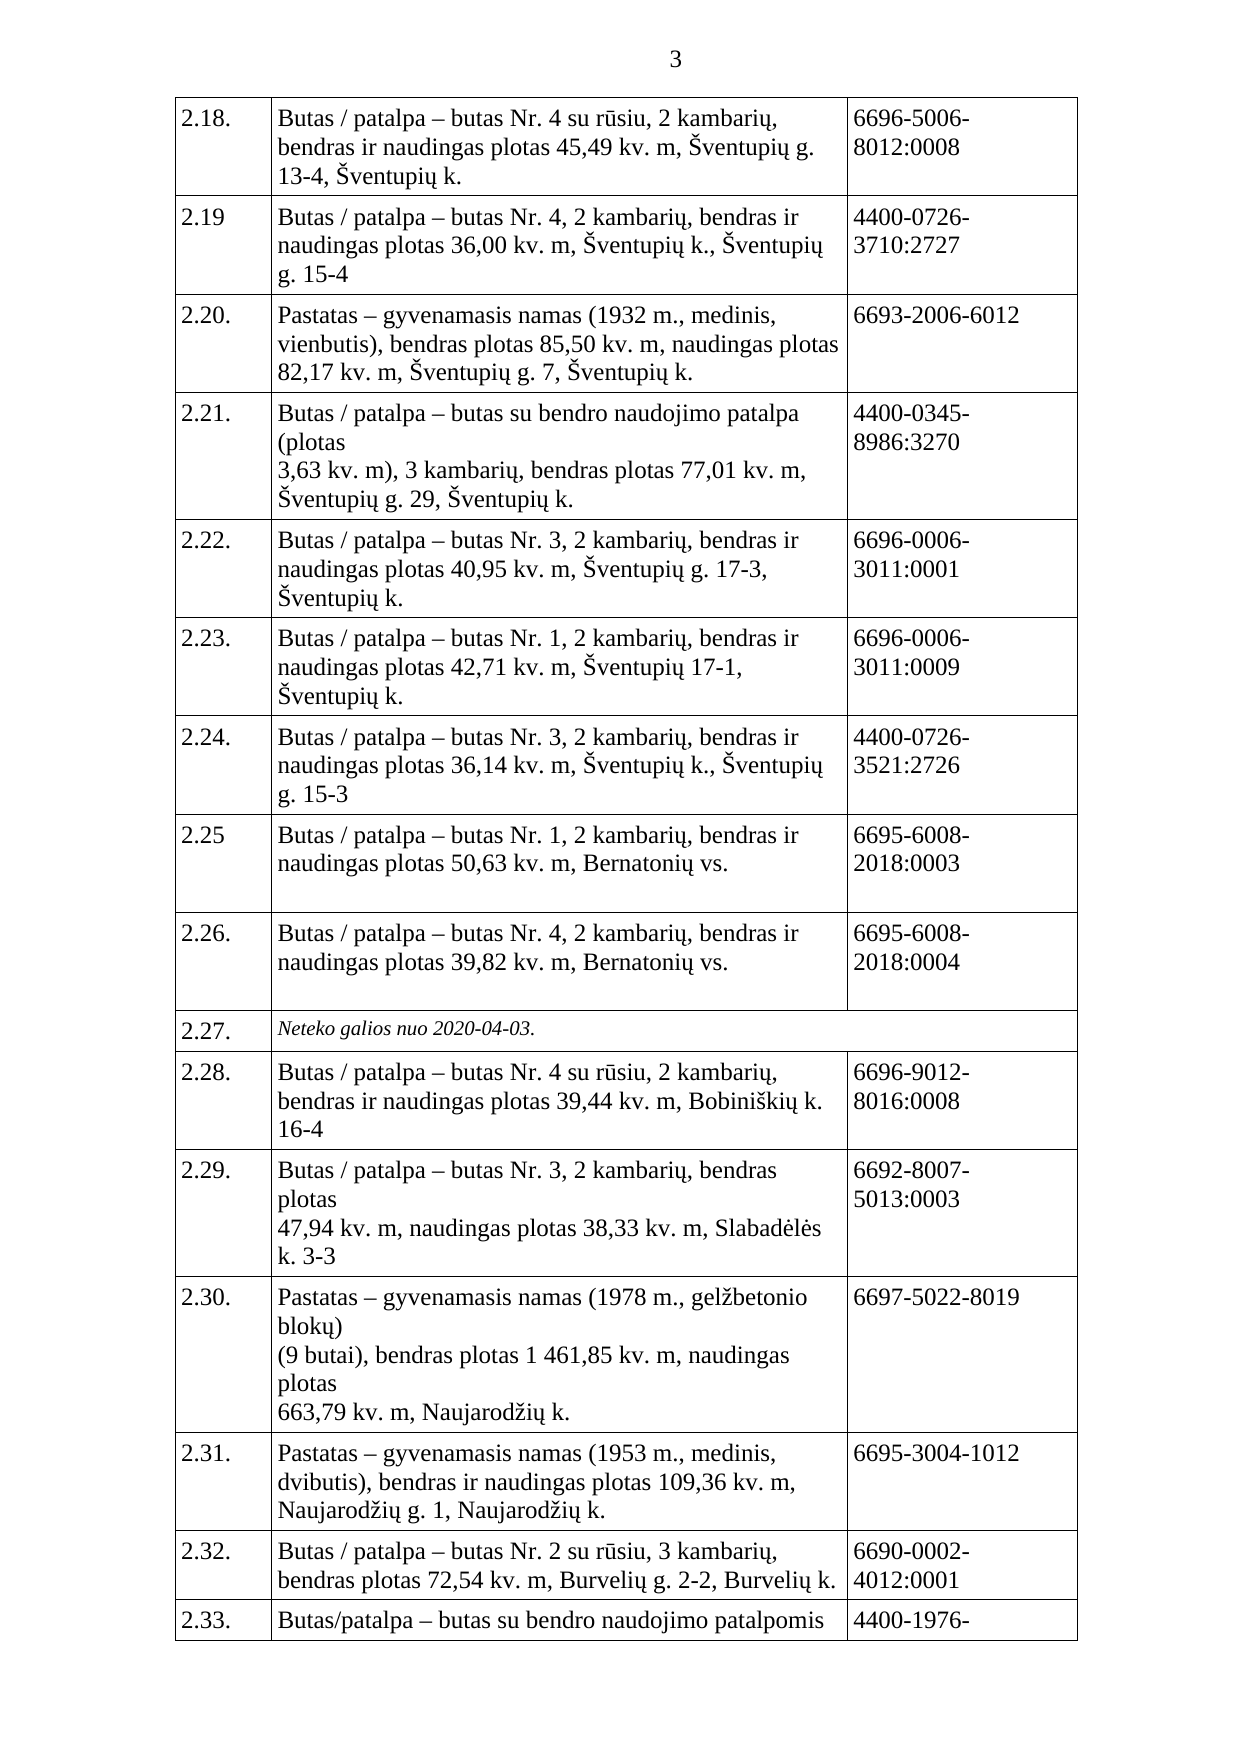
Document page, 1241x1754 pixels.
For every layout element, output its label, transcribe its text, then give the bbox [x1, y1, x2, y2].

table_cell 2.29. [176, 1150, 271, 1276]
table_cell 4400-0345-8986:3270 [848, 393, 1077, 519]
table_cell 6696-0006-3011:0009 [848, 618, 1077, 715]
table_cell 2.22. [176, 520, 271, 617]
table_cell 4400-1976- [848, 1600, 1077, 1640]
table_cell 6692-8007-5013:0003 [848, 1150, 1077, 1276]
table_cell 2.20. [176, 295, 271, 392]
table_cell 2.23. [176, 618, 271, 715]
table_cell 4400-0726-3521:2726 [848, 716, 1077, 813]
table_cell 6690-0002-4012:0001 [848, 1531, 1077, 1599]
table_cell Pastatas – gyvenamasis namas (1932 m., medinis, vienbutis), bendras plotas 85,50 kv. m, naudingas plotas 82,17 kv. m, Šventupių g. 7, Šventupių k. [272, 295, 847, 392]
table_cell 6695-6008-2018:0003 [848, 815, 1077, 912]
table_cell 2.21. [176, 393, 271, 519]
table_cell Neteko galios nuo 2020-04-03. [272, 1011, 1077, 1051]
table_cell 6695-3004-1012 [848, 1433, 1077, 1530]
table_cell Butas / patalpa – butas Nr. 4 su rūsiu, 2 kambarių, bendras ir naudingas plotas 39,44 kv. m, Bobiniškių k. 16-4 [272, 1052, 847, 1149]
table_cell 2.24. [176, 716, 271, 813]
table_cell Butas / patalpa – butas Nr. 1, 2 kambarių, bendras ir naudingas plotas 42,71 kv. m, Šventupių 17-1, Šventupių k. [272, 618, 847, 715]
table_cell Butas/patalpa – butas su bendro naudojimo patalpomis [272, 1600, 847, 1640]
table_cell 2.27. [176, 1011, 271, 1051]
table_cell Butas / patalpa – butas Nr. 3, 2 kambarių, bendras ir naudingas plotas 40,95 kv. m, Šventupių g. 17-3, Šventupių k. [272, 520, 847, 617]
table_cell Butas / patalpa – butas Nr. 1, 2 kambarių, bendras ir naudingas plotas 50,63 kv. m, Bernatonių vs. [272, 815, 847, 912]
table_cell 2.31. [176, 1433, 271, 1530]
table_cell 6696-5006-8012:0008 [848, 98, 1077, 195]
table_cell 6696-0006-3011:0001 [848, 520, 1077, 617]
table_cell Butas / patalpa – butas su bendro naudojimo patalpa (plotas 3,63 kv. m), 3 kambarių, bendras plotas 77,01 kv. m, Šventupių g. 29, Šventupių k. [272, 393, 847, 519]
table_cell 2.26. [176, 913, 271, 1010]
table_cell 2.18. [176, 98, 271, 195]
table_cell 2.25 [176, 815, 271, 912]
table_cell 2.32. [176, 1531, 271, 1599]
table_cell 6693-2006-6012 [848, 295, 1077, 392]
table_cell 2.19 [176, 196, 271, 294]
table_cell 6696-9012-8016:0008 [848, 1052, 1077, 1149]
table_cell Butas / patalpa – butas Nr. 4, 2 kambarių, bendras ir naudingas plotas 36,00 kv. m, Šventupių k., Šventupių g. 15-4 [272, 196, 847, 294]
table_cell Butas / patalpa – butas Nr. 3, 2 kambarių, bendras plotas 47,94 kv. m, naudingas plotas 38,33 kv. m, Slabadėlės k. 3-3 [272, 1150, 847, 1276]
table_cell Butas / patalpa – butas Nr. 2 su rūsiu, 3 kambarių, bendras plotas 72,54 kv. m, Burvelių g. 2-2, Burvelių k. [272, 1531, 847, 1599]
table_cell Butas / patalpa – butas Nr. 4 su rūsiu, 2 kambarių, bendras ir naudingas plotas 45,49 kv. m, Šventupių g. 13-4, Šventupių k. [272, 98, 847, 195]
table_cell Pastatas – gyvenamasis namas (1978 m., gelžbetonio blokų) (9 butai), bendras plotas 1 461,85 kv. m, naudingas plotas 663,79 kv. m, Naujarodžių k. [272, 1277, 847, 1432]
table_cell 2.33. [176, 1600, 271, 1640]
table_cell 6697-5022-8019 [848, 1277, 1077, 1432]
table_cell 2.30. [176, 1277, 271, 1432]
table_cell 2.28. [176, 1052, 271, 1149]
table_cell Pastatas – gyvenamasis namas (1953 m., medinis, dvibutis), bendras ir naudingas plotas 109,36 kv. m, Naujarodžių g. 1, Naujarodžių k. [272, 1433, 847, 1530]
table_cell 6695-6008-2018:0004 [848, 913, 1077, 1010]
table_cell Butas / patalpa – butas Nr. 3, 2 kambarių, bendras ir naudingas plotas 36,14 kv. m, Šventupių k., Šventupių g. 15-3 [272, 716, 847, 813]
table_cell Butas / patalpa – butas Nr. 4, 2 kambarių, bendras ir naudingas plotas 39,82 kv. m, Bernatonių vs. [272, 913, 847, 1010]
table_cell 4400-0726-3710:2727 [848, 196, 1077, 294]
